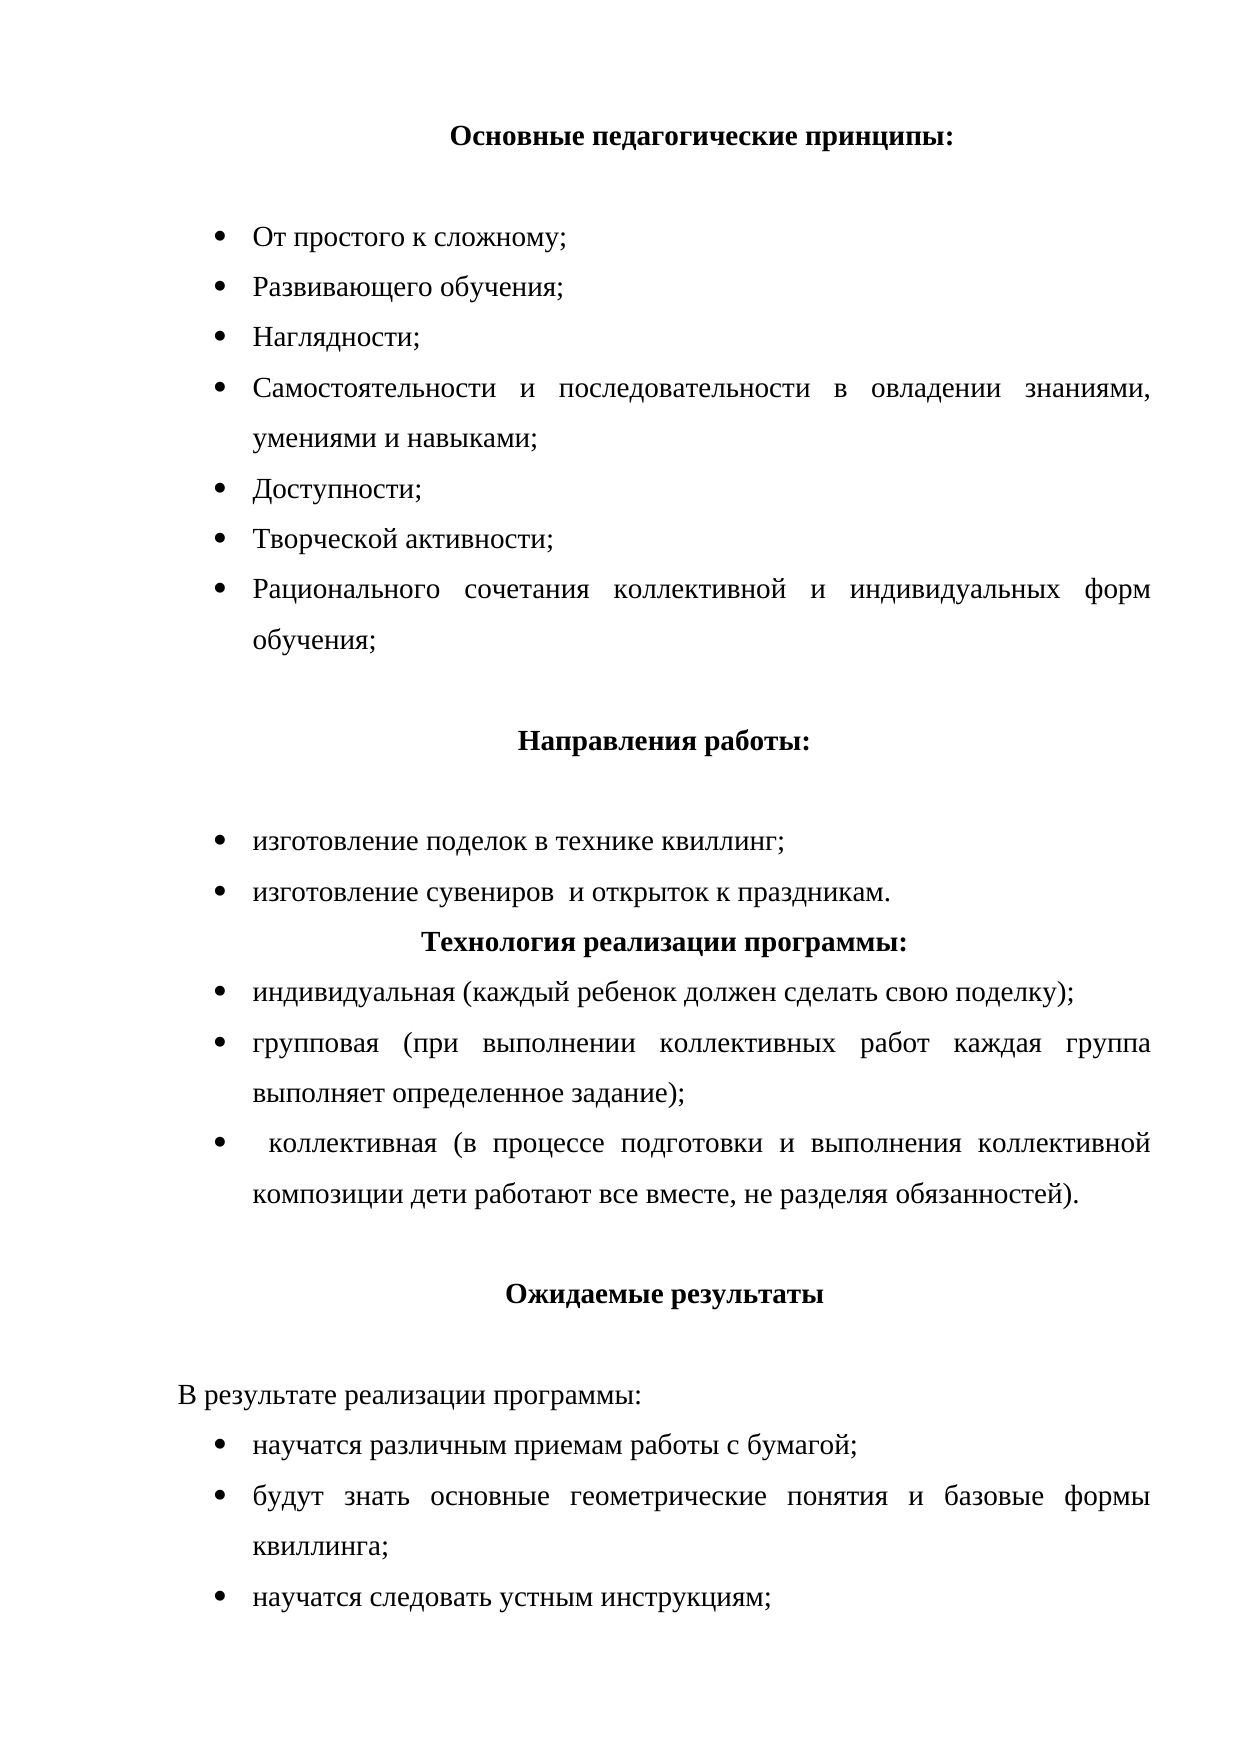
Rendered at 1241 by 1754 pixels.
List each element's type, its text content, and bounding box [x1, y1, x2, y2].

list Наглядности; [215, 319, 1152, 353]
list изготовление поделок в технике квиллинг; [215, 823, 1152, 857]
text Основные педагогические принципы: [252, 118, 1152, 152]
list будут знать основные геометрические понятия и базовые формы квиллинга; [215, 1478, 1152, 1562]
list Самостоятельности и последовательности в овладении знаниями, умениями и навыками; [215, 370, 1152, 454]
list Развивающего обучения; [215, 269, 1152, 303]
list научатся следовать устным инструкциям; [215, 1579, 1152, 1612]
list Доступности; [215, 471, 1152, 504]
list коллективная (в процессе подготовки и выполнения коллективной композиции дети работают все вместе, не разделяя обязанностей). [215, 1126, 1152, 1209]
list индивидуальная (каждый ребенок должен сделать свою поделку); [215, 974, 1152, 1008]
list групповая (при выполнении коллективных работ каждая группа выполняет определенное задание); [215, 1025, 1152, 1109]
text Направления работы: [177, 723, 1152, 756]
list Творческой активности; [215, 521, 1152, 555]
list изготовление сувениров и открыток к праздникам. [215, 874, 1152, 907]
text В результате реализации программы: [177, 1377, 1152, 1411]
list От простого к сложному; [215, 219, 1152, 252]
text Технология реализации программы: [177, 924, 1152, 958]
list Рационального сочетания коллективной и индивидуальных форм обучения; [215, 572, 1152, 656]
text Ожидаемые результаты [177, 1277, 1152, 1310]
list научатся различным приемам работы с бумагой; [215, 1427, 1152, 1461]
